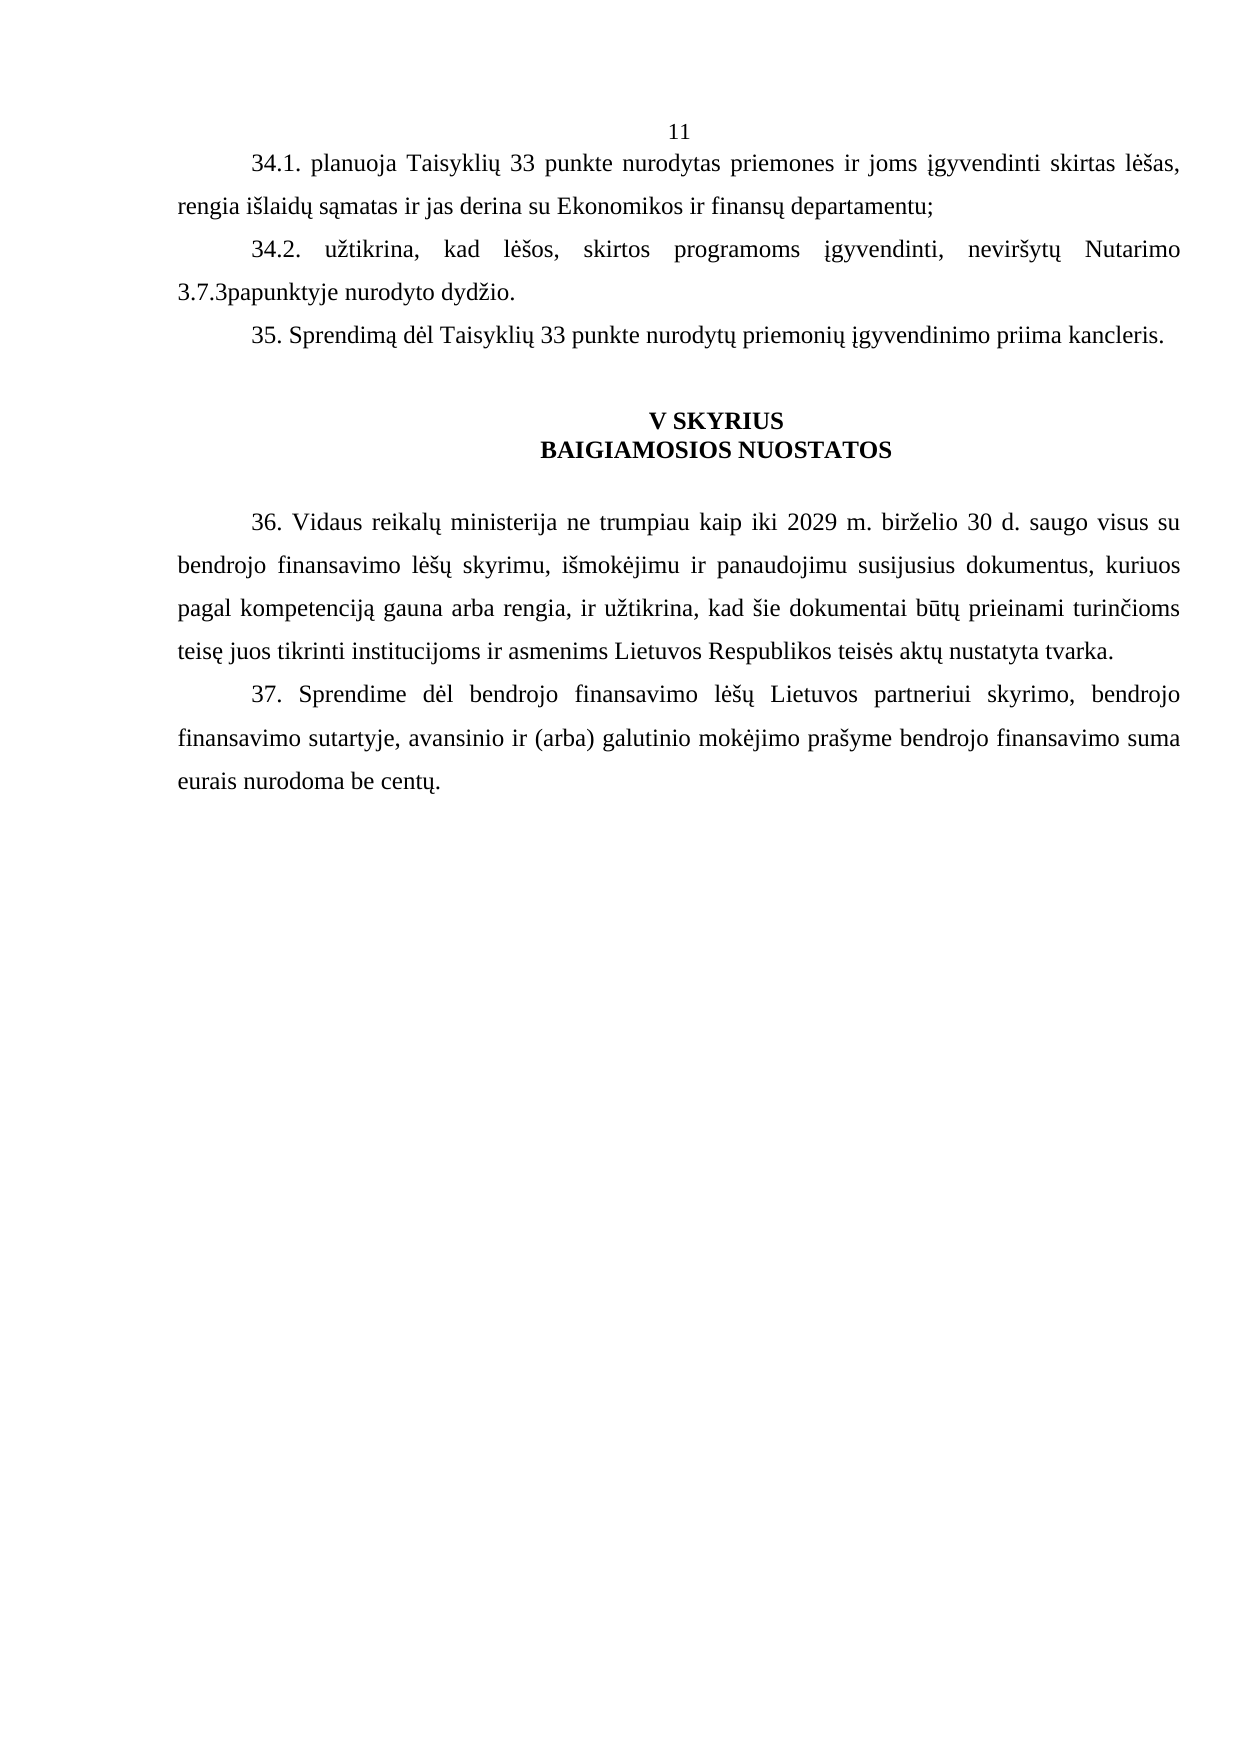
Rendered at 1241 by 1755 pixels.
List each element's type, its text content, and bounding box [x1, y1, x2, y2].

text BAIGIAMOSIOS NUOSTATOS [177, 435, 1181, 464]
text V SKYRIUS [177, 406, 1181, 435]
text 37. Sprendime dėl bendrojo finansavimo lėšų Lietuvos partneriui skyrimo, bendrojo finansavimo sutartyje, avansinio ir (arba) galutinio mokėjimo prašyme bendrojo finansavimo suma eurais nurodoma be centų. [177, 679, 1181, 794]
text 36. Vidaus reikalų ministerija ne trumpiau kaip iki 2029 m. birželio 30 d. saugo visus su bendrojo finansavimo lėšų skyrimu, išmokėjimu ir panaudojimu susijusius dokumentus, kuriuos pagal kompetenciją gauna arba rengia, ir užtikrina, kad šie dokumentai būtų prieinami turinčioms teisę juos tikrinti institucijoms ir asmenims Lietuvos Respublikos teisės aktų nustatyta tvarka. [177, 507, 1181, 665]
text 34.1. planuoja Taisyklių 33 punkte nurodytas priemones ir joms įgyvendinti skirtas lėšas, rengia išlaidų sąmatas ir jas derina su Ekonomikos ir finansų departamentu; [177, 148, 1181, 219]
text 35. Sprendimą dėl Taisyklių 33 punkte nurodytų priemonių įgyvendinimo priima kancleris. [177, 320, 1181, 349]
text 34.2. užtikrina, kad lėšos, skirtos programoms įgyvendinti, neviršytų Nutarimo 3.7.3papunktyje nurodyto dydžio. [177, 234, 1181, 306]
